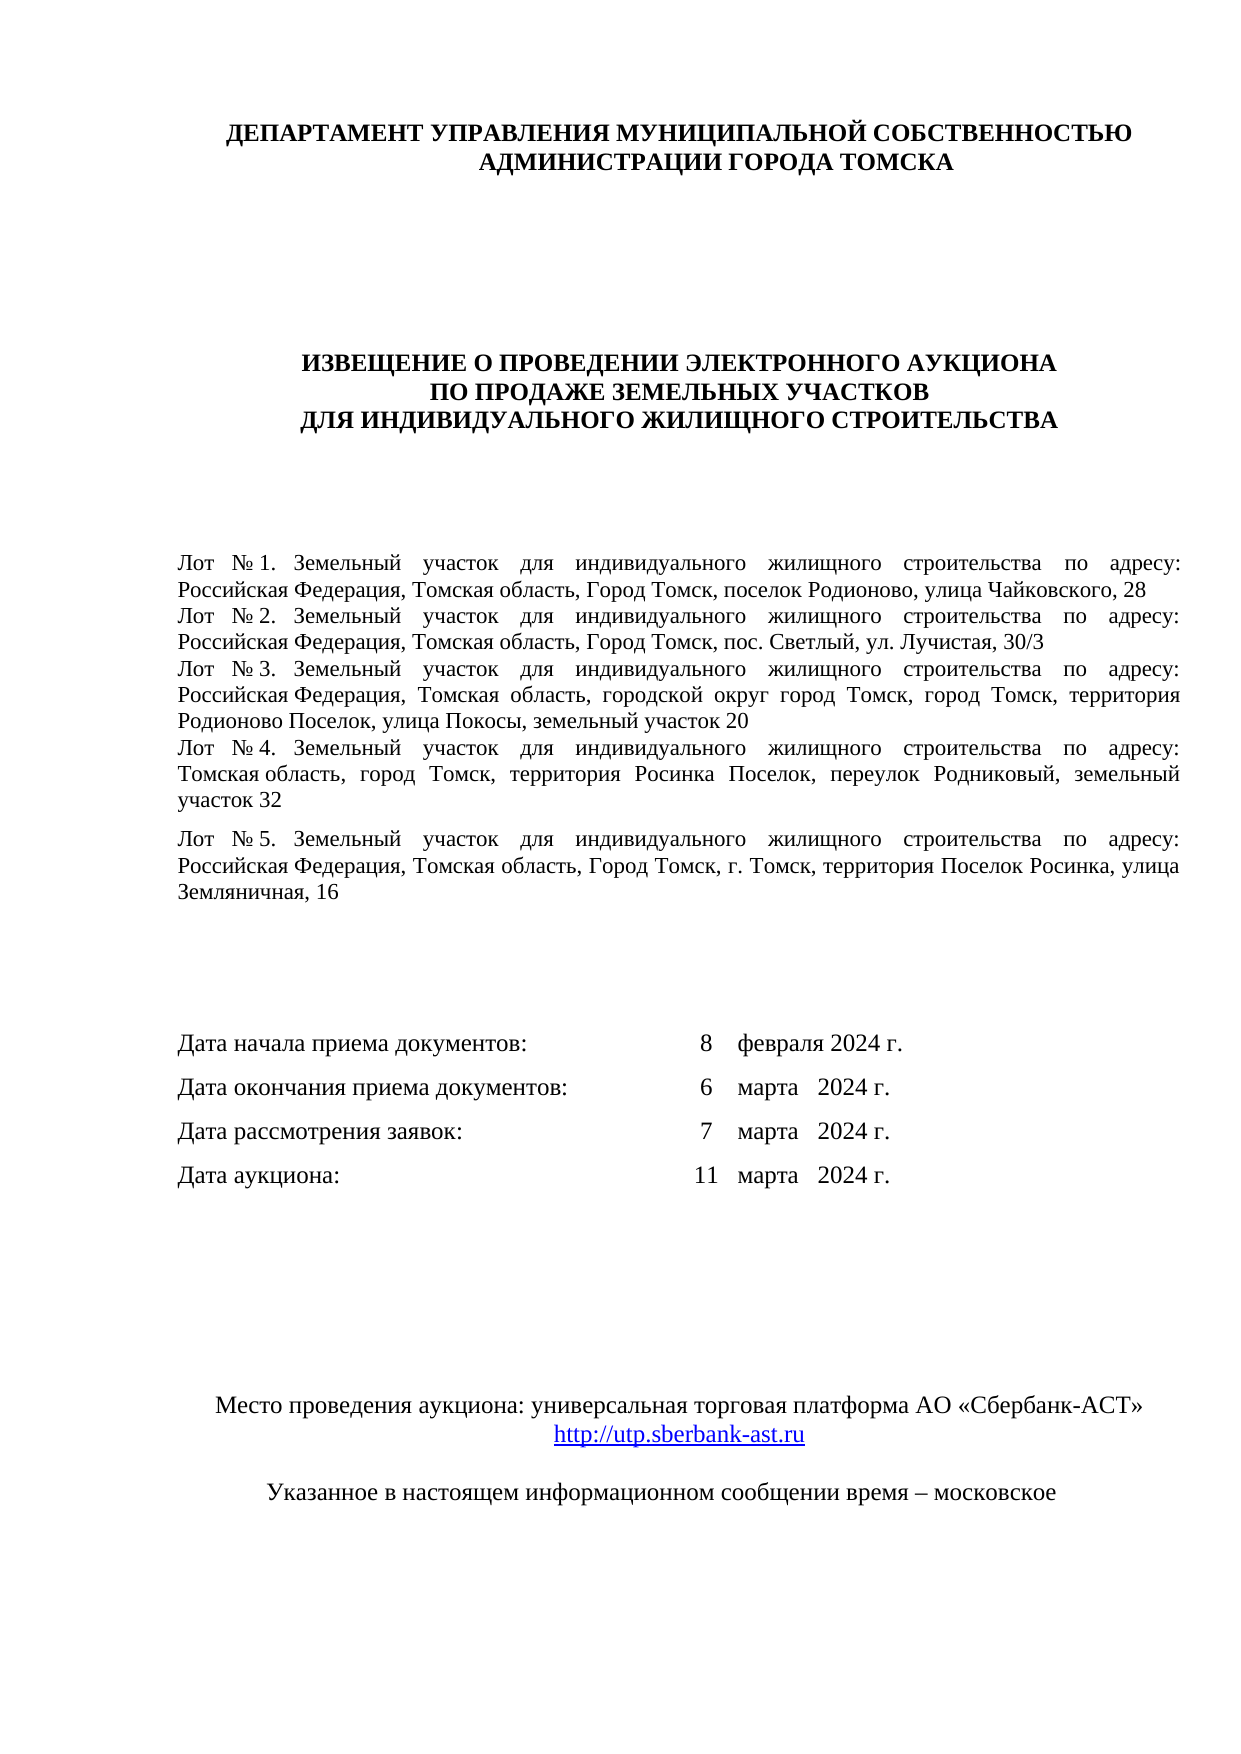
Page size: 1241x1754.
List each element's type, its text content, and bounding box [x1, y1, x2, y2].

text Лот № 5. Земельный участок для индивидуального жилищного строительства по адресу: Российская Федерация, Томская область, Город Томск, г. Томск, территория Поселок Росинка, улица Земляничная, 16 [177, 825, 1181, 904]
text Дата рассмотрения заявок: 7 марта 2024 г. [177, 1116, 1175, 1145]
text АДМИНИСТРАЦИИ ГОРОДА ТОМСКА [177, 147, 1181, 176]
text Место проведения аукциона: универсальная торговая платформа АО «Сбербанк-АСТ» http://utp.sberbank-ast.ru [177, 1391, 1181, 1448]
text Лот № 3. Земельный участок для индивидуального жилищного строительства по адресу: Российская Федерация, Томская область, городской округ город Томск, город Томск, территория Родионово Поселок, улица Покосы, земельный участок 20 [177, 655, 1181, 734]
text Лот № 1. Земельный участок для индивидуального жилищного строительства по адресу: Российская Федерация, Томская область, Город Томск, поселок Родионово, улица Чайковского, 28 [177, 549, 1181, 602]
text ПО ПРОДАЖЕ ЗЕМЕЛЬНЫХ УЧАСТКОВ [177, 377, 1181, 406]
text Дата начала приема документов: 8 февраля 2024 г. [177, 1028, 1175, 1057]
text Лот № 2. Земельный участок для индивидуального жилищного строительства по адресу: Российская Федерация, Томская область, Город Томск, пос. Светлый, ул. Лучистая, 30/3 [177, 602, 1181, 655]
text ДЕПАРТАМЕНТ УПРАВЛЕНИЯ МУНИЦИПАЛЬНОЙ СОБСТВЕННОСТЬЮ [177, 118, 1181, 147]
text Дата окончания приема документов: 6 марта 2024 г. [177, 1072, 1175, 1101]
text Дата аукциона: 11 марта 2024 г. [177, 1160, 1175, 1189]
text ДЛЯ ИНДИВИДУАЛЬНОГО ЖИЛИЩНОГО СТРОИТЕЛЬСТВА [177, 406, 1181, 434]
text ИЗВЕЩЕНИЕ О ПРОВЕДЕНИИ ЭЛЕКТРОННОГО АУКЦИОНА [177, 348, 1181, 377]
text Указанное в настоящем информационном сообщении время – московское [177, 1477, 1181, 1506]
text Лот № 4. Земельный участок для индивидуального жилищного строительства по адресу: Томская область, город Томск, территория Росинка Поселок, переулок Родниковый, земельный участок 32 [177, 734, 1181, 813]
